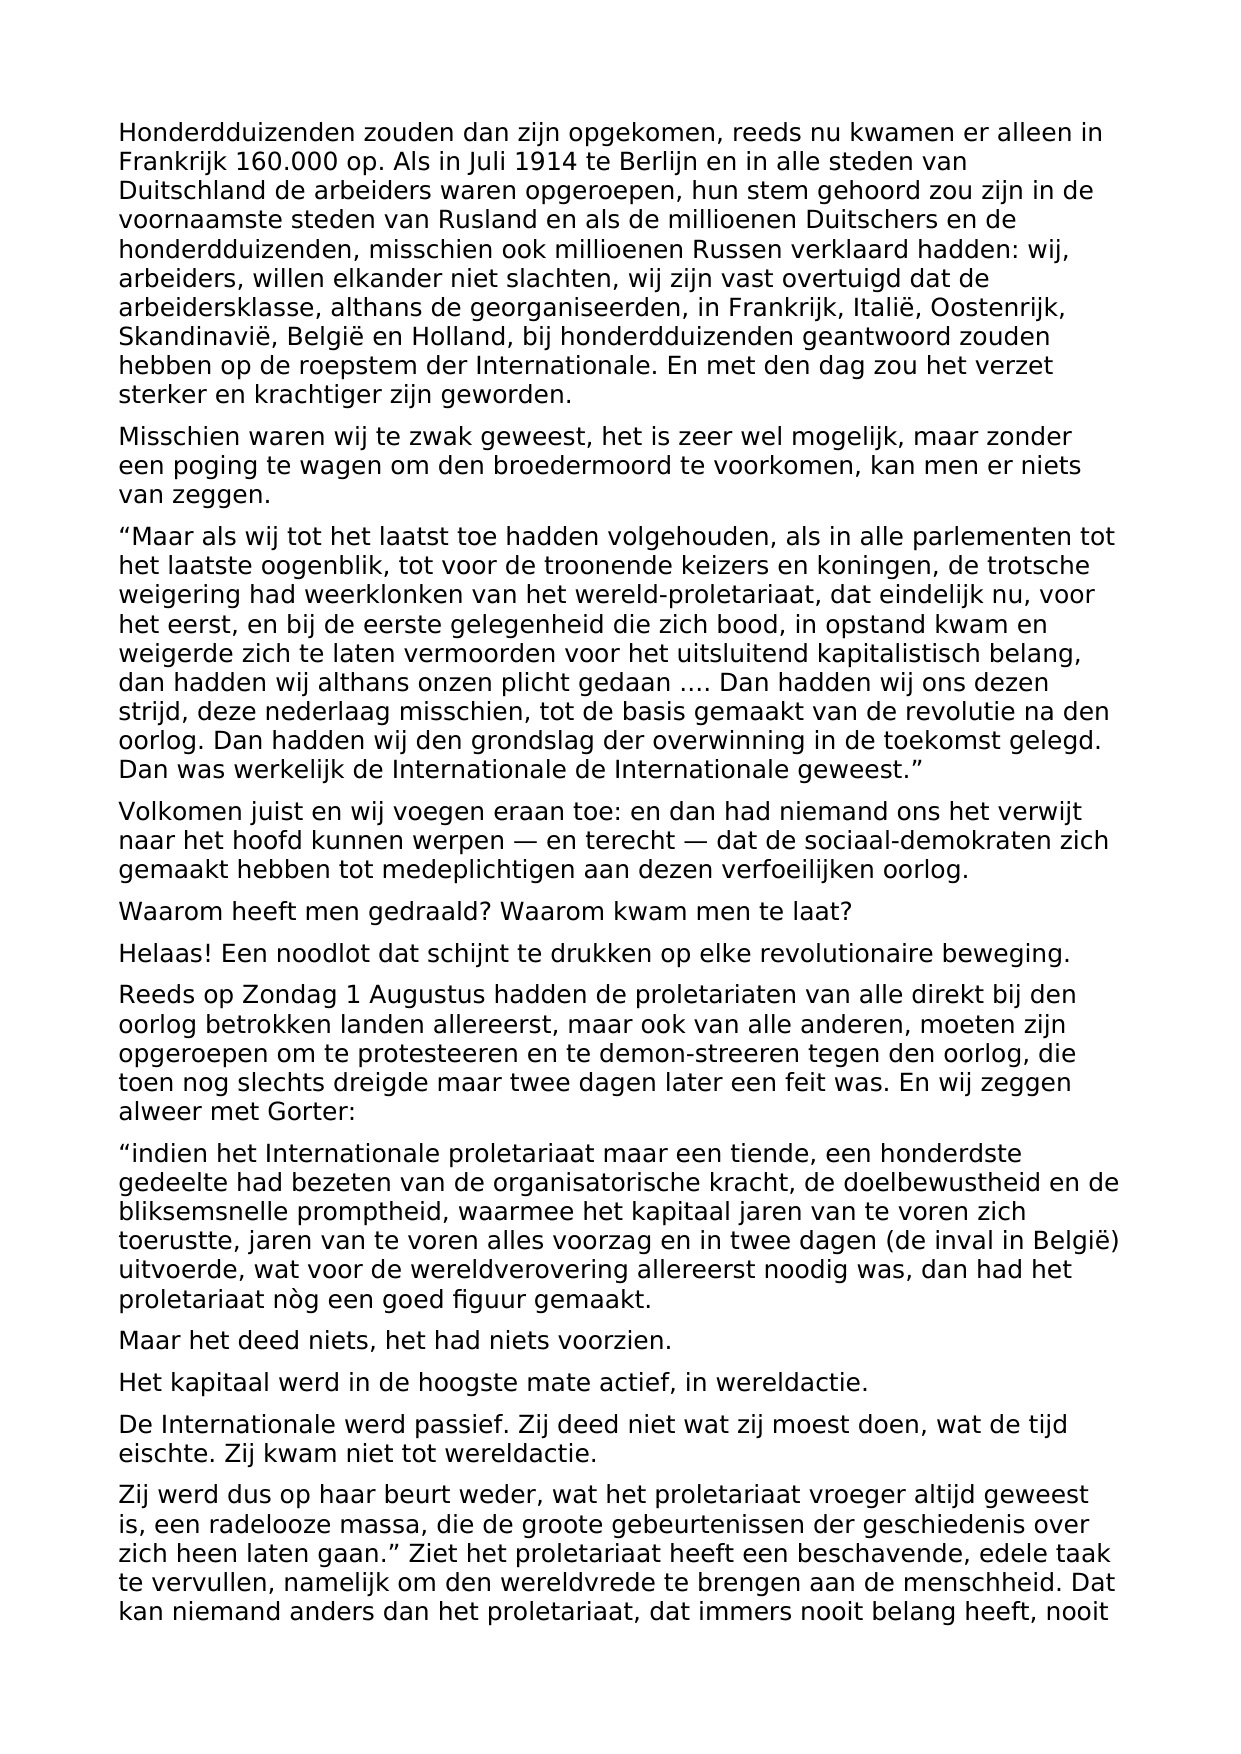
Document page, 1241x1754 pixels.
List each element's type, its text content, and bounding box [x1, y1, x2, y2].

text Waarom heeft men gedraald? Waarom kwam men te laat? [118, 897, 1122, 926]
text Reeds op Zondag 1 Augustus hadden de proletariaten van alle direkt bij den oorlog betrokken landen allereerst, maar ook van alle anderen, moeten zijn opgeroepen om te protesteeren en te demon-streeren tegen den oorlog, die toen nog slechts dreigde maar twee dagen later een feit was. En wij zeggen alweer met Gorter: [118, 981, 1122, 1126]
text De Internationale werd passief. Zij deed niet wat zij moest doen, wat de tijd eischte. Zij kwam niet tot wereldactie. [118, 1410, 1122, 1468]
text Maar het deed niets, het had niets voorzien. [118, 1326, 1122, 1356]
text Helaas! Een noodlot dat schijnt te drukken op elke revolutionaire beweging. [118, 939, 1122, 968]
text Misschien waren wij te zwak geweest, het is zeer wel mogelijk, maar zonder een poging te wagen om den broedermoord te voorkomen, kan men er niets van zeggen. [118, 422, 1122, 510]
text Het kapitaal werd in de hoogste mate actief, in wereldactie. [118, 1368, 1122, 1397]
text “indien het Internationale proletariaat maar een tiende, een honderdste gedeelte had bezeten van de organisatorische kracht, de doelbewustheid en de bliksemsnelle promptheid, waarmee het kapitaal jaren van te voren zich toerustte, jaren van te voren alles voorzag en in twee dagen (de inval in België) uitvoerde, wat voor de wereldverovering allereerst noodig was, dan had het proletariaat nòg een goed figuur gemaakt. [118, 1139, 1122, 1314]
text Volkomen juist en wij voegen eraan toe: en dan had niemand ons het verwijt naar het hoofd kunnen werpen — en terecht — dat de sociaal-demokraten zich gemaakt hebben tot medeplichtigen aan dezen verfoeilijken oorlog. [118, 797, 1122, 885]
text Zij werd dus op haar beurt weder, wat het proletariaat vroeger altijd geweest is, een radelooze massa, die de groote gebeurtenissen der geschiedenis over zich heen laten gaan.” Ziet het proletariaat heeft een beschavende, edele taak te vervullen, namelijk om den wereldvrede te brengen aan de menschheid. Dat kan niemand anders dan het proletariaat, dat immers nooit belang heeft, nooit [118, 1481, 1122, 1626]
text Honderdduizenden zouden dan zijn opgekomen, reeds nu kwamen er alleen in Frankrijk 160.000 op. Als in Juli 1914 te Berlijn en in alle steden van Duitschland de arbeiders waren opgeroepen, hun stem gehoord zou zijn in de voornaamste steden van Rusland en als de millioenen Duitschers en de honderdduizenden, misschien ook millioenen Russen verklaard hadden: wij, arbeiders, willen elkander niet slachten, wij zijn vast overtuigd dat de arbeidersklasse, althans de georganiseerden, in Frankrijk, Italië, Oostenrijk, Skandinavië, België en Holland, bij honderdduizenden geantwoord zouden hebben op de roepstem der Internationale. En met den dag zou het verzet sterker en krachtiger zijn geworden. [118, 118, 1122, 410]
text “Maar als wij tot het laatst toe hadden volgehouden, als in alle parlementen tot het laatste oogenblik, tot voor de troonende keizers en koningen, de trotsche weigering had weerklonken van het wereld-proletariaat, dat eindelijk nu, voor het eerst, en bij de eerste gelegenheid die zich bood, in opstand kwam en weigerde zich te laten vermoorden voor het uitsluitend kapitalistisch belang, dan hadden wij althans onzen plicht gedaan .... Dan hadden wij ons dezen strijd, deze nederlaag misschien, tot de basis gemaakt van de revolutie na den oorlog. Dan hadden wij den grondslag der overwinning in de toekomst gelegd. Dan was werkelijk de Internationale de Internationale geweest.” [118, 522, 1122, 785]
